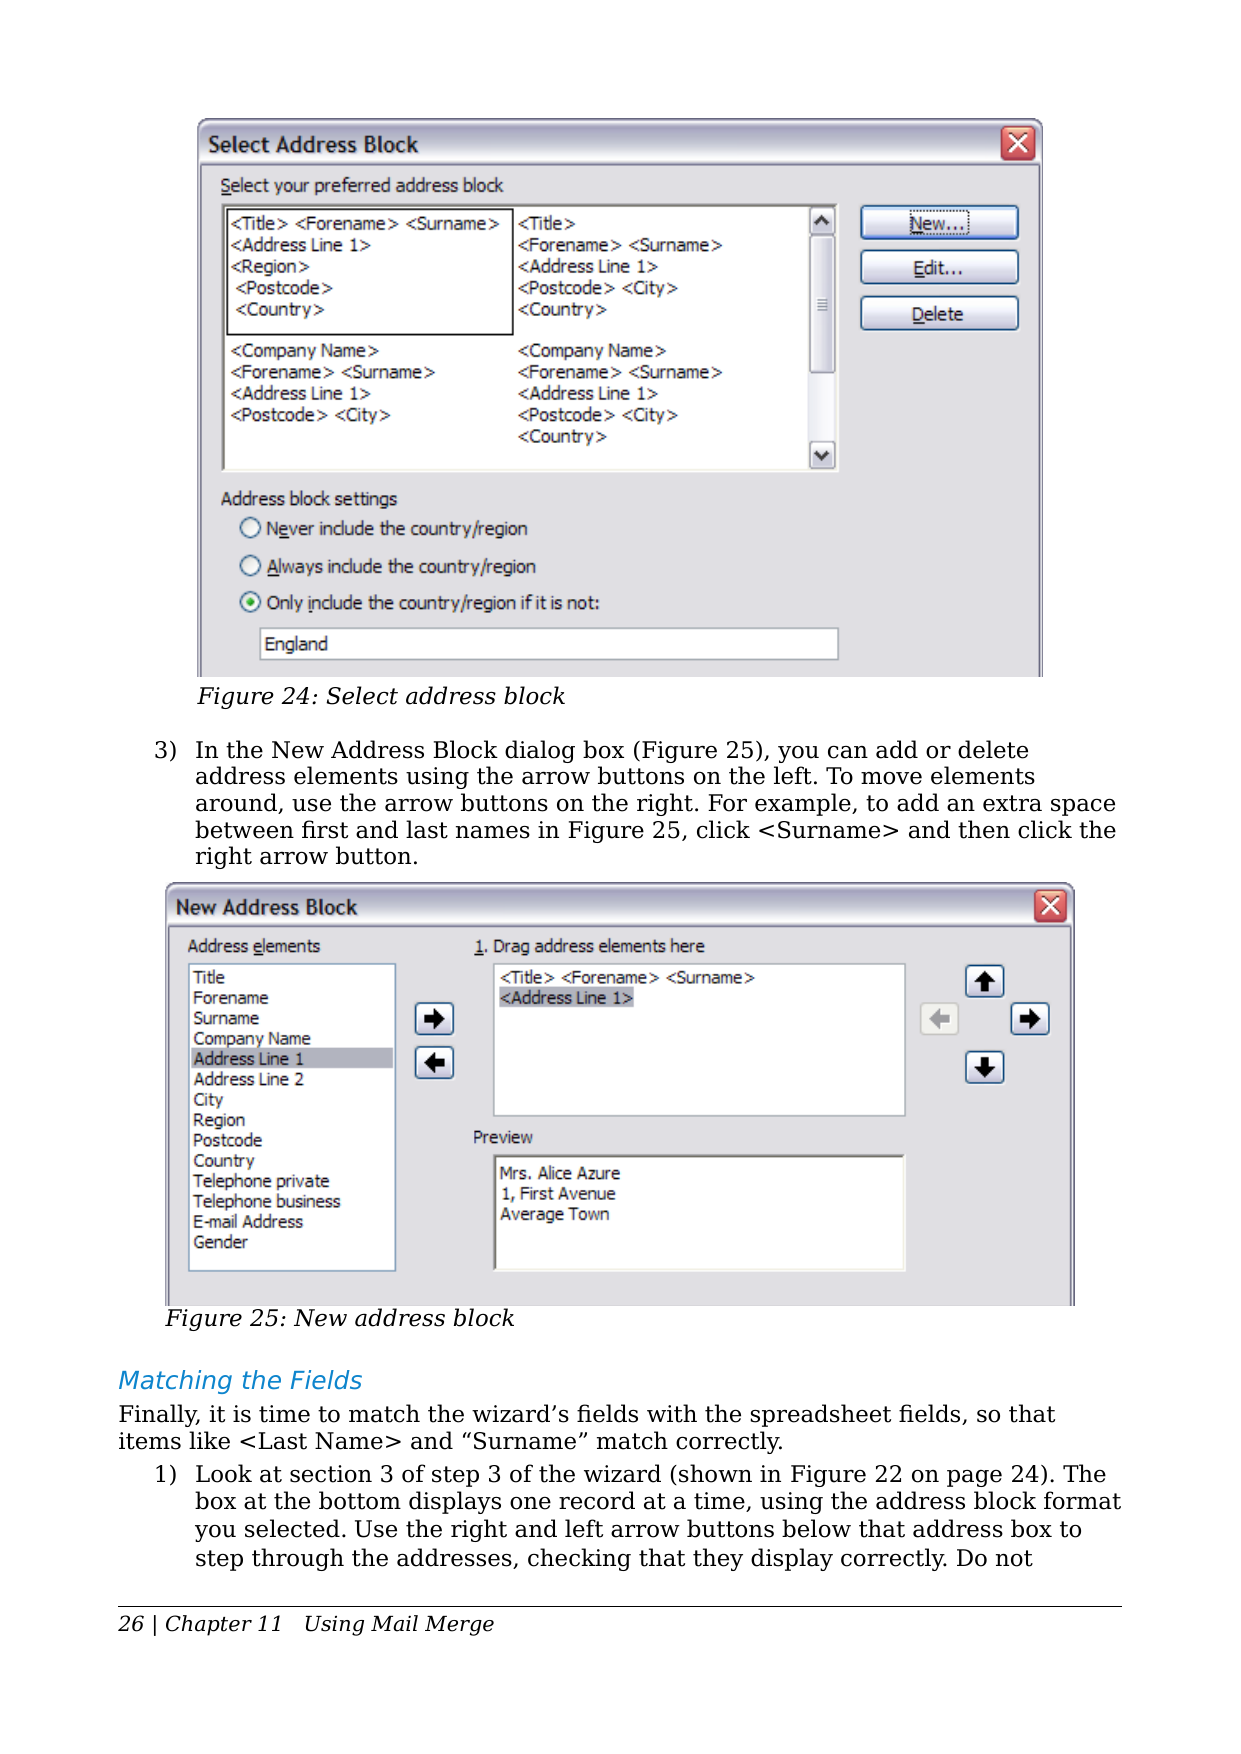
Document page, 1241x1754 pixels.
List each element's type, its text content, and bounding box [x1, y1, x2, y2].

picture [165, 882, 1075, 1306]
subtitle Matching the Fields [118, 1366, 1122, 1395]
list Finally, it is time to match the wizard’s fields with the spreadsheet fields, so that items like <Last Name> and “Surname” match correctly. [118, 1401, 1122, 1455]
text Figure 25: New address block [165, 1306, 1075, 1332]
text Figure 24: Select address block [197, 683, 1043, 710]
list In the New Address Block dialog box (Figure 25), you can add or delete address elements using the arrow buttons on the left. To move elements around, use the arrow buttons on the right. For example, to add an extra space between first and last names in Figure 25, click <Surname> and then click the right arrow button. [177, 737, 1122, 870]
picture [197, 118, 1043, 677]
list Look at section 3 of step 3 of the wizard (shown in Figure 22 on page 24). The box at the bottom displays one record at a time, using the address block format you selected. Use the right and left arrow buttons below that address box to step through the addresses, checking that they display correctly. Do not [177, 1461, 1122, 1572]
